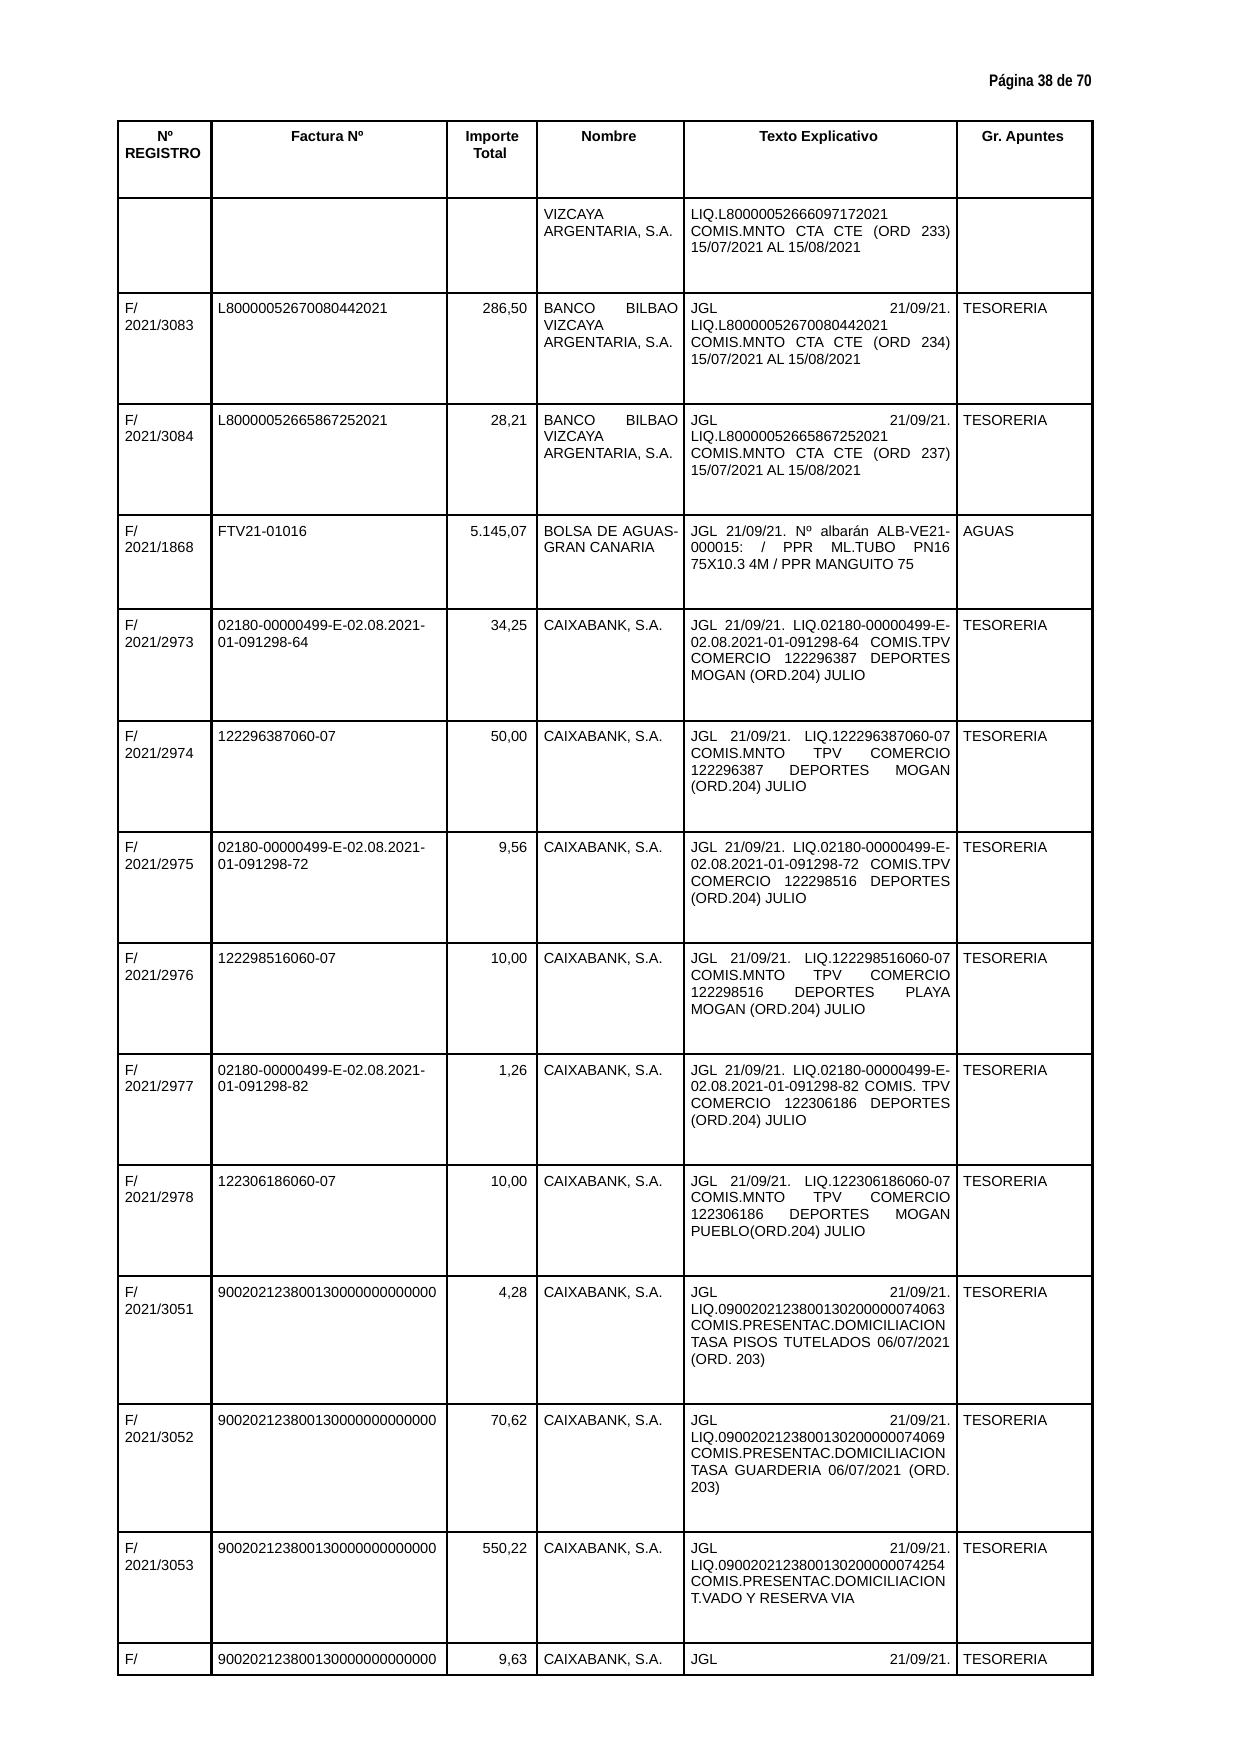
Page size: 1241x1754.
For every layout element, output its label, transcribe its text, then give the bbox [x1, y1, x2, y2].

table_cell 10,00 [448, 944, 536, 1053]
table_cell TESORERIA [958, 610, 1091, 719]
table_cell TESORERIA [958, 1277, 1091, 1403]
table_cell 1,26 [448, 1055, 536, 1164]
table_cell 550,22 [448, 1533, 536, 1642]
table_cell JGL 21/09/21. LIQ.122296387060-07 COMIS.MNTO TPV COMERCIO 122296387 DEPORTES MOGAN (ORD.204) JULIO [685, 722, 956, 831]
table_cell [213, 199, 446, 292]
table_cell JGL 21/09/21. LIQ.0900202123800130200000074254 COMIS.PRESENTAC.DOMICILIACION T.VADO Y RESERVA VIA [685, 1533, 956, 1642]
table_header Nombre [538, 122, 683, 197]
table_cell F/2021/1868 [119, 516, 210, 608]
table_cell CAIXABANK, S.A. [538, 722, 683, 831]
table_cell 28,21 [448, 405, 536, 514]
table_cell 9,56 [448, 833, 536, 942]
table_header Texto Explicativo [685, 122, 956, 197]
table_cell TESORERIA [958, 1055, 1091, 1164]
table_cell CAIXABANK, S.A. [538, 1533, 683, 1642]
table_cell TESORERIA [958, 1166, 1091, 1275]
table_cell F/ [119, 1644, 210, 1673]
table_cell [448, 199, 536, 292]
table_header Nº REGISTRO [119, 122, 210, 197]
table_cell TESORERIA [958, 944, 1091, 1053]
table_cell CAIXABANK, S.A. [538, 1166, 683, 1275]
table_cell 70,62 [448, 1405, 536, 1531]
table_cell 122296387060-07 [213, 722, 446, 831]
table_cell JGL 21/09/21. LIQ.L80000052670080442021 COMIS.MNTO CTA CTE (ORD 234) 15/07/2021 AL 15/08/2021 [685, 294, 956, 403]
table_cell JGL 21/09/21. LIQ.122306186060-07 COMIS.MNTO TPV COMERCIO 122306186 DEPORTES MOGAN PUEBLO(ORD.204) JULIO [685, 1166, 956, 1275]
table_cell JGL 21/09/21. [685, 1644, 956, 1673]
table_cell 10,00 [448, 1166, 536, 1275]
table_cell 9,63 [448, 1644, 536, 1673]
table_cell 122306186060-07 [213, 1166, 446, 1275]
table_cell JGL 21/09/21. LIQ.122298516060-07 COMIS.MNTO TPV COMERCIO 122298516 DEPORTES PLAYA MOGAN (ORD.204) JULIO [685, 944, 956, 1053]
table_cell CAIXABANK, S.A. [538, 610, 683, 719]
table_cell F/2021/2973 [119, 610, 210, 719]
table_cell F/2021/2976 [119, 944, 210, 1053]
table_cell 02180-00000499-E-02.08.2021-01-091298-64 [213, 610, 446, 719]
table_cell 122298516060-07 [213, 944, 446, 1053]
table_cell CAIXABANK, S.A. [538, 944, 683, 1053]
table_cell 5.145,07 [448, 516, 536, 608]
table_cell CAIXABANK, S.A. [538, 1055, 683, 1164]
table_cell TESORERIA [958, 722, 1091, 831]
table_cell VIZCAYA ARGENTARIA, S.A. [538, 199, 683, 292]
table_cell 02180-00000499-E-02.08.2021-01-091298-82 [213, 1055, 446, 1164]
table_cell TESORERIA [958, 294, 1091, 403]
table_cell FTV21-01016 [213, 516, 446, 608]
table_cell JGL 21/09/21. LIQ.02180-00000499-E-02.08.2021-01-091298-72 COMIS.TPV COMERCIO 122298516 DEPORTES (ORD.204) JULIO [685, 833, 956, 942]
table_cell AGUAS [958, 516, 1091, 608]
table_cell CAIXABANK, S.A. [538, 1277, 683, 1403]
table_cell BANCO BILBAO VIZCAYA ARGENTARIA, S.A. [538, 405, 683, 514]
table_cell LIQ.L80000052666097172021 COMIS.MNTO CTA CTE (ORD 233) 15/07/2021 AL 15/08/2021 [685, 199, 956, 292]
table_cell TESORERIA [958, 1533, 1091, 1642]
table_cell TESORERIA [958, 833, 1091, 942]
table_cell CAIXABANK, S.A. [538, 1644, 683, 1673]
table_cell [119, 199, 210, 292]
table_cell BOLSA DE AGUAS-GRAN CANARIA [538, 516, 683, 608]
table_cell 286,50 [448, 294, 536, 403]
table_cell F/2021/2977 [119, 1055, 210, 1164]
table_cell JGL 21/09/21. Nº albarán ALB-VE21-000015: / PPR ML.TUBO PN16 75X10.3 4M / PPR MANGUITO 75 [685, 516, 956, 608]
table_cell TESORERIA [958, 405, 1091, 514]
table_cell 900202123800130000000000000 [213, 1277, 446, 1403]
table_cell L80000052665867252021 [213, 405, 446, 514]
table_cell 900202123800130000000000000 [213, 1644, 446, 1673]
table_cell JGL 21/09/21. LIQ.02180-00000499-E-02.08.2021-01-091298-82 COMIS. TPV COMERCIO 122306186 DEPORTES (ORD.204) JULIO [685, 1055, 956, 1164]
table_header Importe Total [448, 122, 536, 197]
table_cell 4,28 [448, 1277, 536, 1403]
table_header Gr. Apuntes [958, 122, 1091, 197]
table_cell F/2021/3053 [119, 1533, 210, 1642]
table_cell CAIXABANK, S.A. [538, 833, 683, 942]
table_cell F/2021/2975 [119, 833, 210, 942]
table_cell 900202123800130000000000000 [213, 1533, 446, 1642]
table_header Factura Nº [213, 122, 446, 197]
table_cell F/2021/3084 [119, 405, 210, 514]
table_cell F/2021/3052 [119, 1405, 210, 1531]
table_cell [958, 199, 1091, 292]
table_cell CAIXABANK, S.A. [538, 1405, 683, 1531]
table_cell F/2021/2978 [119, 1166, 210, 1275]
table_cell JGL 21/09/21. LIQ.0900202123800130200000074069 COMIS.PRESENTAC.DOMICILIACION TASA GUARDERIA 06/07/2021 (ORD. 203) [685, 1405, 956, 1531]
table_cell TESORERIA [958, 1405, 1091, 1531]
table_cell F/2021/3051 [119, 1277, 210, 1403]
table_cell TESORERIA [958, 1644, 1091, 1673]
table_cell F/2021/3083 [119, 294, 210, 403]
table_cell 34,25 [448, 610, 536, 719]
table_cell F/2021/2974 [119, 722, 210, 831]
table_cell 900202123800130000000000000 [213, 1405, 446, 1531]
table_cell 02180-00000499-E-02.08.2021-01-091298-72 [213, 833, 446, 942]
table_cell JGL 21/09/21. LIQ.L80000052665867252021 COMIS.MNTO CTA CTE (ORD 237) 15/07/2021 AL 15/08/2021 [685, 405, 956, 514]
table_cell JGL 21/09/21. LIQ.02180-00000499-E-02.08.2021-01-091298-64 COMIS.TPV COMERCIO 122296387 DEPORTES MOGAN (ORD.204) JULIO [685, 610, 956, 719]
table_cell 50,00 [448, 722, 536, 831]
table_cell JGL 21/09/21. LIQ.0900202123800130200000074063 COMIS.PRESENTAC.DOMICILIACION TASA PISOS TUTELADOS 06/07/2021 (ORD. 203) [685, 1277, 956, 1403]
table_cell L80000052670080442021 [213, 294, 446, 403]
table_cell BANCO BILBAO VIZCAYA ARGENTARIA, S.A. [538, 294, 683, 403]
